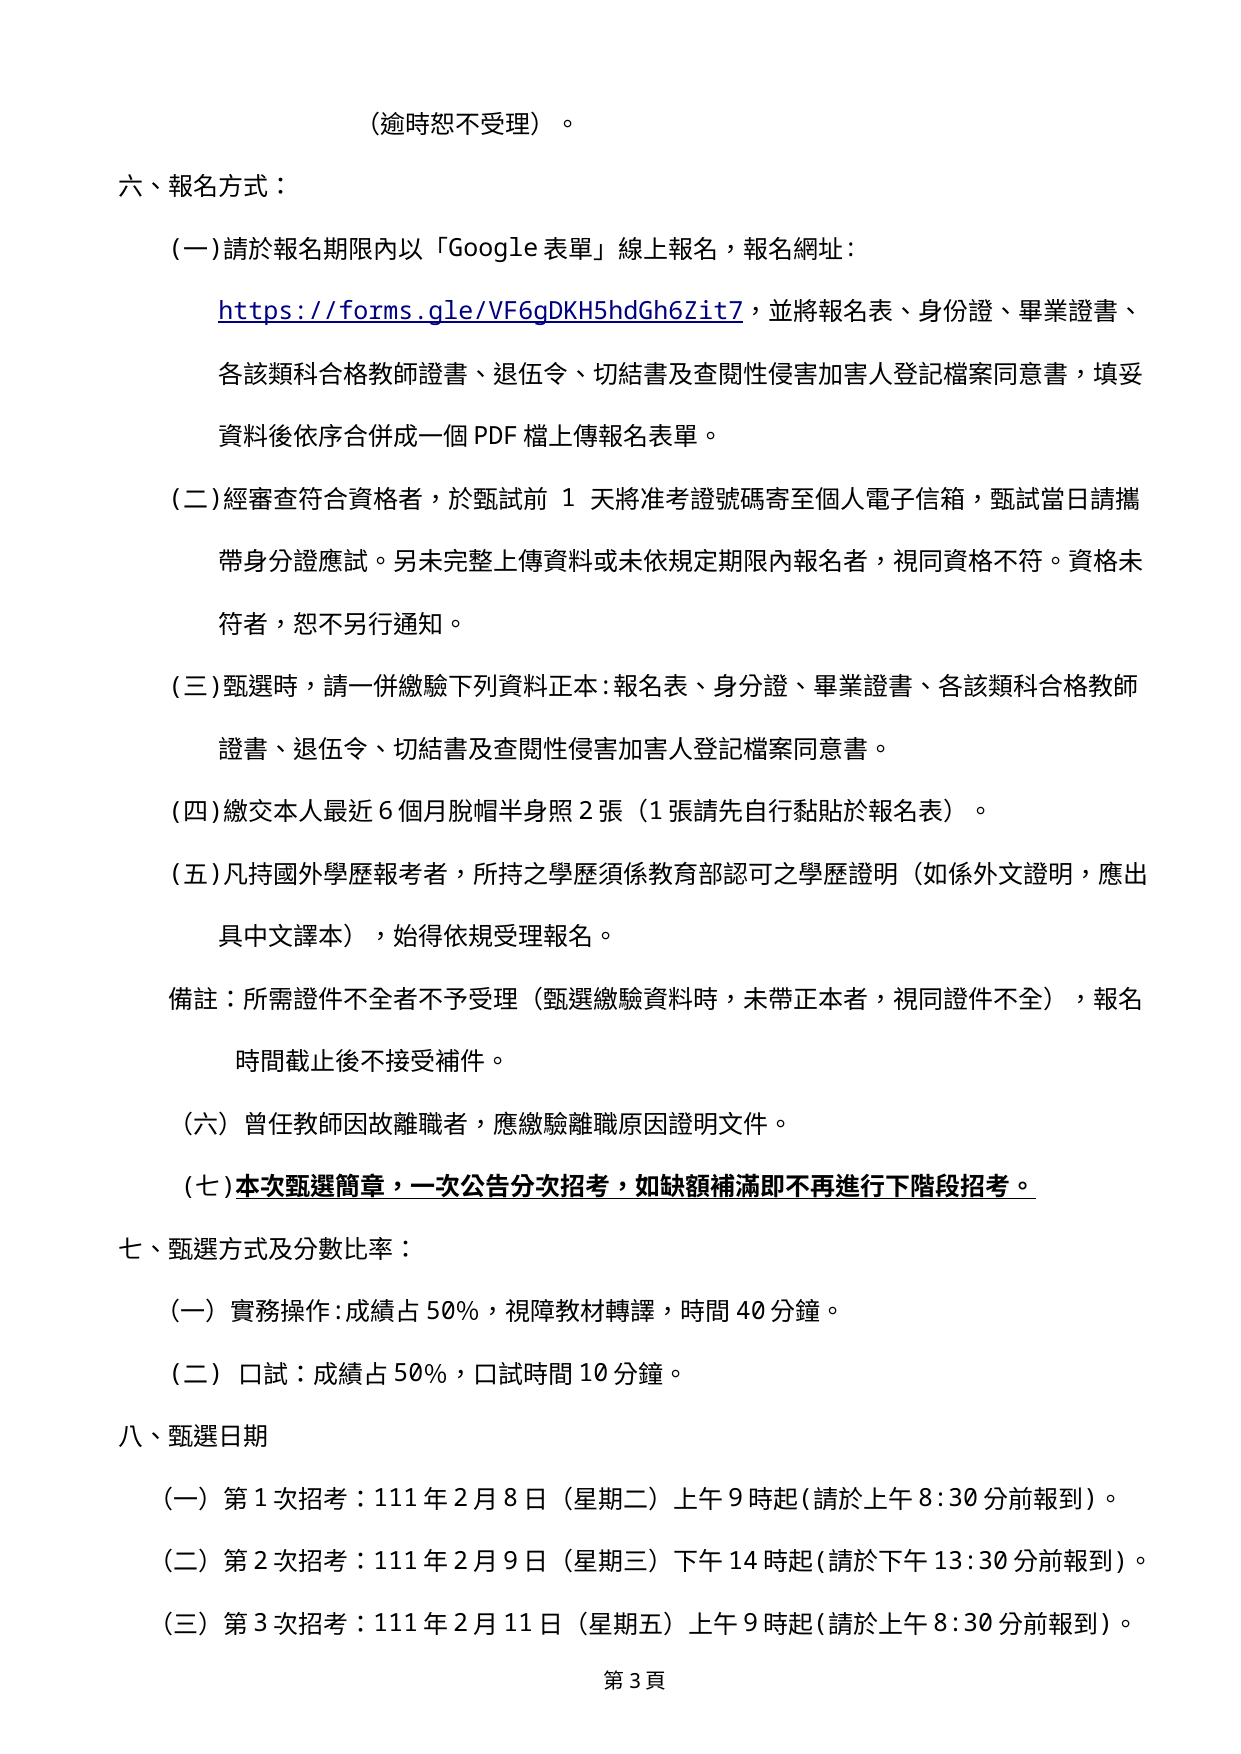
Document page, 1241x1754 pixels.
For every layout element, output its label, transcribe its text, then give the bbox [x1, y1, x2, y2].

text 備註：所需證件不全者不予受理（甄選繳驗資料時，未帶正本者，視同證件不全），報名時間截止後不接受補件。 [168, 956, 1152, 1081]
text (三)甄選時，請一併繳驗下列資料正本:報名表、身分證、畢業證書、各該類科合格教師證書、退伍令、切結書及查閱性侵害加害人登記檔案同意書。 [168, 643, 1152, 768]
text 六、報名方式： [118, 143, 1152, 206]
text （逾時恕不受理）。 [118, 81, 1152, 143]
text 七、甄選方式及分數比率： [118, 1206, 1152, 1268]
text （一）第1次招考：111年2月8日（星期二）上午9時起(請於上午8:30分前報到)。 [148, 1456, 1152, 1518]
text (二)經審查符合資格者，於甄試前 1 天將准考證號碼寄至個人電子信箱，甄試當日請攜帶身分證應試。另未完整上傳資料或未依規定期限內報名者，視同資格不符。資格未符者，恕不另行通知。 [168, 456, 1152, 643]
text (五)凡持國外學歷報考者，所持之學歷須係教育部認可之學歷證明（如係外文證明，應出具中文譯本），始得依規受理報名。 [168, 831, 1152, 956]
text 八、甄選日期 [118, 1393, 1152, 1456]
text (二) 口試：成績占50％，口試時間10分鐘。 [168, 1331, 1152, 1393]
text (七)本次甄選簡章，一次公告分次招考，如缺額補滿即不再進行下階段招考。 [168, 1143, 1152, 1206]
text (一)請於報名期限內以「Google表單」線上報名，報名網址: https://forms.gle/VF6gDKH5hdGh6Zit7，並將報名表、身份證、畢業證書、各該類科合格教師證書、退伍令、切結書及查閱性侵害加害人登記檔案同意書，填妥資料後依序合併成一個PDF檔上傳報名表單。 [168, 206, 1152, 456]
text （一）實務操作:成績占50％，視障教材轉譯，時間40分鐘。 [156, 1268, 1152, 1331]
text (四)繳交本人最近6個月脫帽半身照2張（1張請先自行黏貼於報名表）。 [168, 768, 1152, 831]
text （三）第3次招考：111年2月11日（星期五）上午9時起(請於上午8:30分前報到)。 [148, 1581, 1152, 1643]
text （二）第2次招考：111年2月9日（星期三）下午14時起(請於下午13:30分前報到)。 [148, 1518, 1152, 1581]
text （六）曾任教師因故離職者，應繳驗離職原因證明文件。 [168, 1081, 1152, 1143]
